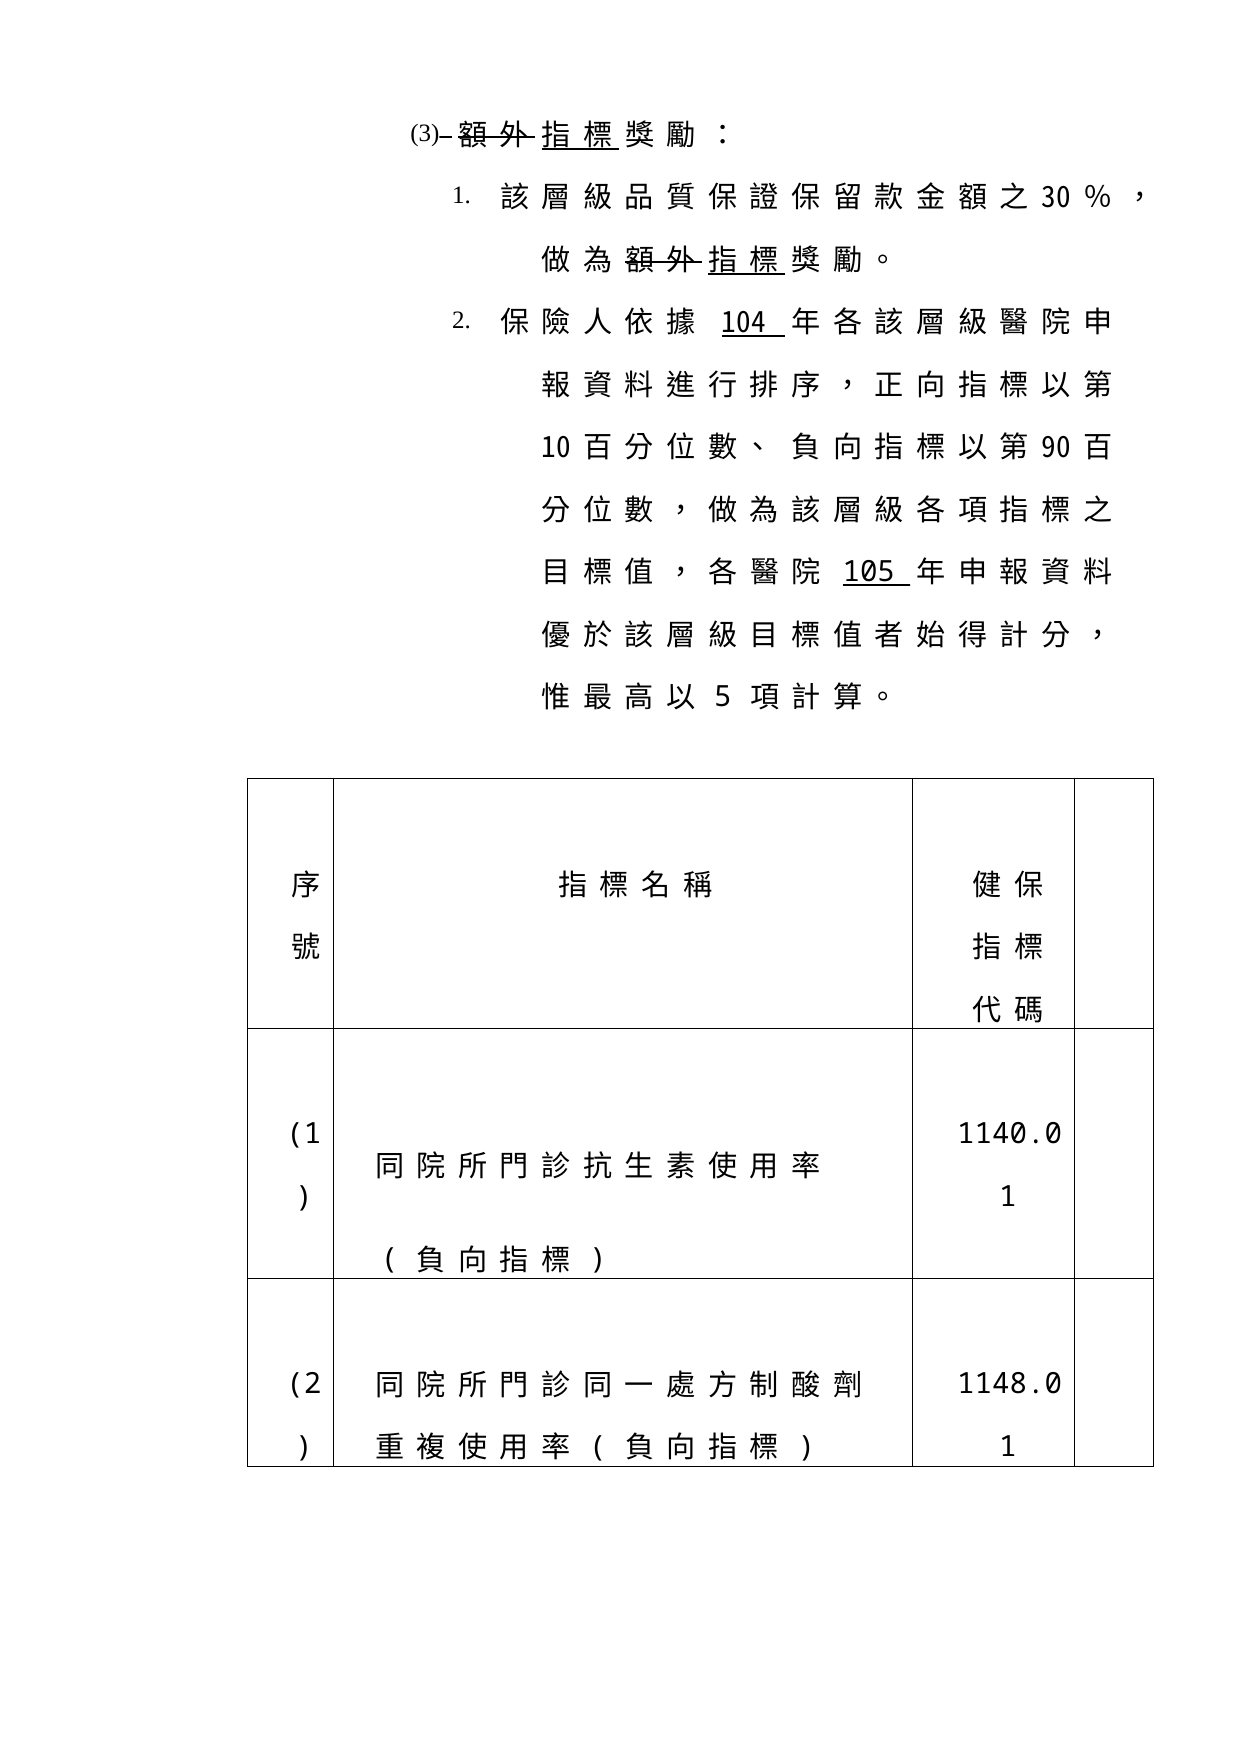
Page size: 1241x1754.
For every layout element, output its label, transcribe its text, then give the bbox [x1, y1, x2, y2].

table_cell [1075, 1279, 1153, 1466]
table_header 指標名稱 [334, 779, 912, 1028]
list 額外指標獎勵： [372, 91, 1136, 153]
table_cell (1) [248, 1029, 333, 1278]
table_cell (2) [248, 1279, 333, 1466]
list 保險人依據104年各該層級醫院申報資料進行排序，正向指標以第10百分位數、負向指標以第90百分位數，做為該層級各項指標之目標值，各醫院105年申報資料優於該層級目標值者始得計分，惟最高以5項計算。 [429, 278, 1118, 716]
table_header 健保指標代碼 [913, 779, 1074, 1028]
table_header 序號 [248, 779, 333, 1028]
table_cell [1075, 1029, 1153, 1278]
table_cell 同院所門診同一處方制酸劑重複使用率(負向指標) [334, 1279, 912, 1466]
list 該層級品質保證保留款金額之30％，做為額外指標獎勵。 [429, 153, 1118, 278]
table_header [1075, 779, 1153, 1028]
table_cell 同院所門診抗生素使用率(負向指標) [334, 1029, 912, 1278]
table_cell 1148.01 [913, 1279, 1074, 1466]
table_cell 1140.01 [913, 1029, 1074, 1278]
